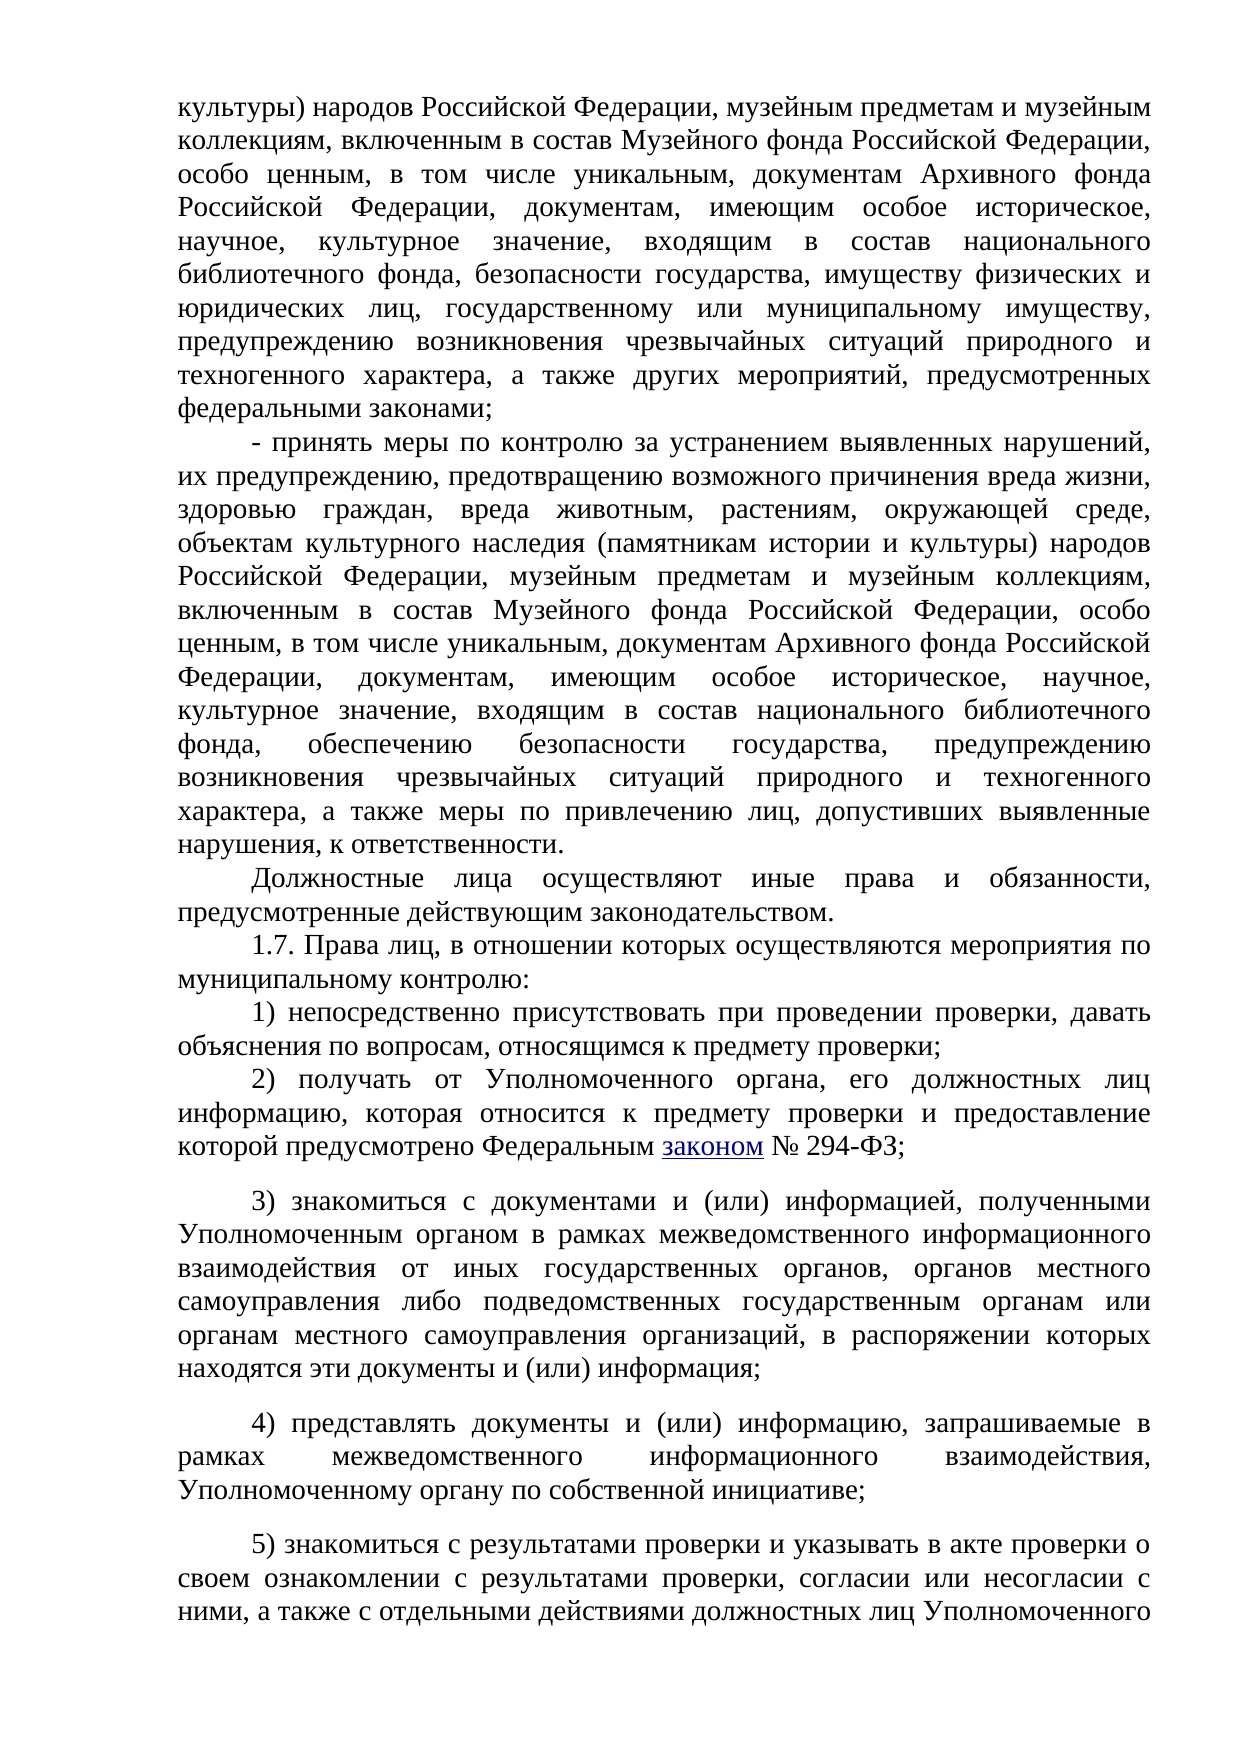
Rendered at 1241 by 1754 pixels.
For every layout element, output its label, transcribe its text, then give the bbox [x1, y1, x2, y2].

text 1) непосредственно присутствовать при проведении проверки, давать объяснения по вопросам, относящимся к предмету проверки; [177, 994, 1152, 1061]
text 4) представлять документы и (или) информацию, запрашиваемые в рамках межведомственного информационного взаимодействия, Уполномоченному органу по собственной инициативе; [177, 1405, 1152, 1506]
text - принять меры по контролю за устранением выявленных нарушений, их предупреждению, предотвращению возможного причинения вреда жизни, здоровью граждан, вреда животным, растениям, окружающей среде, объектам культурного наследия (памятникам истории и культуры) народов Российской Федерации, музейным предметам и музейным коллекциям, включенным в состав Музейного фонда Российской Федерации, особо ценным, в том числе уникальным, документам Архивного фонда Российской Федерации, документам, имеющим особое историческое, научное, культурное значение, входящим в состав национального библиотечного фонда, обеспечению безопасности государства, предупреждению возникновения чрезвычайных ситуаций природного и техногенного характера, а также меры по привлечению лиц, допустивших выявленные нарушения, к ответственности. [177, 424, 1152, 860]
text 1.7. Права лиц, в отношении которых осуществляются мероприятия по муниципальному контролю: [177, 927, 1152, 994]
text культуры) народов Российской Федерации, музейным предметам и музейным коллекциям, включенным в состав Музейного фонда Российской Федерации, особо ценным, в том числе уникальным, документам Архивного фонда Российской Федерации, документам, имеющим особое историческое, научное, культурное значение, входящим в состав национального библиотечного фонда, безопасности государства, имуществу физических и юридических лиц, государственному или муниципальному имуществу, предупреждению возникновения чрезвычайных ситуаций природного и техногенного характера, а также других мероприятий, предусмотренных федеральными законами; [177, 89, 1152, 424]
text 5) знакомиться с результатами проверки и указывать в акте проверки о своем ознакомлении с результатами проверки, согласии или несогласии с ними, а также с отдельными действиями должностных лиц Уполномоченного [177, 1526, 1152, 1627]
text Должностные лица осуществляют иные права и обязанности, предусмотренные действующим законодательством. [177, 860, 1152, 927]
text 2) получать от Уполномоченного органа, его должностных лиц информацию, которая относится к предмету проверки и предоставление которой предусмотрено Федеральным законом № 294-ФЗ; [177, 1061, 1152, 1162]
text 3) знакомиться с документами и (или) информацией, полученными Уполномоченным органом в рамках межведомственного информационного взаимодействия от иных государственных органов, органов местного самоуправления либо подведомственных государственным органам или органам местного самоуправления организаций, в распоряжении которых находятся эти документы и (или) информация; [177, 1183, 1152, 1384]
